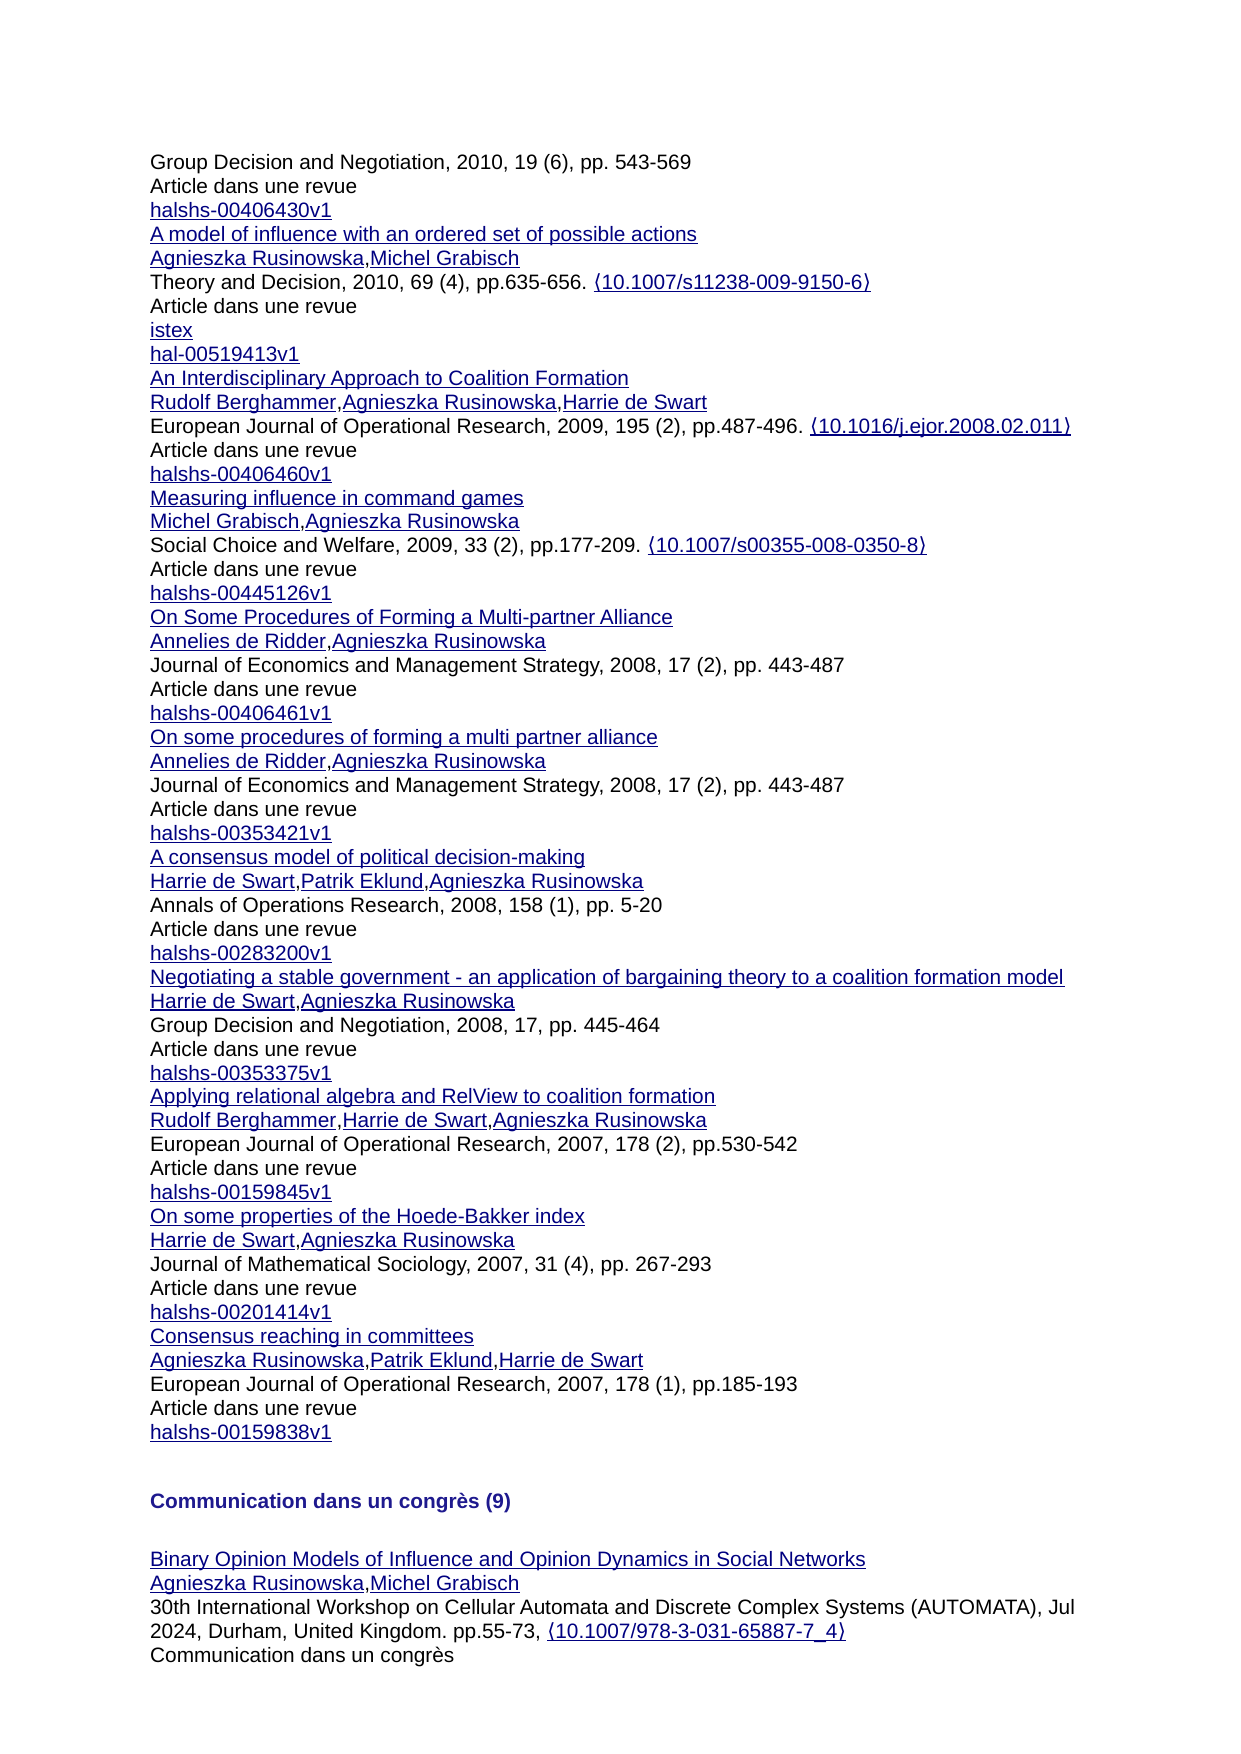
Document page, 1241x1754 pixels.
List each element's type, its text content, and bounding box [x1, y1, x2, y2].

table_cell On Some Procedures of Forming a Multi-partner Alliance Annelies de Ridder,Agnieszka Rusinowska Journal of Economics and Management Strategy, 2008, 17 (2), pp. 443-487 Article dans une revue halshs-00406461v1 [150, 605, 1090, 725]
table_cell Measuring influence in command games Michel Grabisch,Agnieszka Rusinowska Social Choice and Welfare, 2009, 33 (2), pp.177-209. ⟨10.1007/s00355-008-0350-8⟩ Article dans une revue halshs-00445126v1 [150, 485, 1090, 605]
table_cell An Interdisciplinary Approach to Coalition Formation Rudolf Berghammer,Agnieszka Rusinowska,Harrie de Swart European Journal of Operational Research, 2009, 195 (2), pp.487-496. ⟨10.1016/j.ejor.2008.02.011⟩ Article dans une revue halshs-00406460v1 [150, 366, 1090, 485]
table_cell Negotiating a stable government - an application of bargaining theory to a coalition formation model Harrie de Swart,Agnieszka Rusinowska Group Decision and Negotiation, 2008, 17, pp. 445-464 Article dans une revue halshs-00353375v1 [150, 965, 1090, 1084]
table_cell A consensus model of political decision-making Harrie de Swart,Patrik Eklund,Agnieszka Rusinowska Annals of Operations Research, 2008, 158 (1), pp. 5-20 Article dans une revue halshs-00283200v1 [150, 845, 1090, 964]
table_header Binary Opinion Models of Influence and Opinion Dynamics in Social Networks Agnieszka Rusinowska,Michel Grabisch 30th International Workshop on Cellular Automata and Discrete Complex Systems (AUTOMATA), Jul 2024, Durham, United Kingdom. pp.55-73, ⟨10.1007/978-3-031-65887-7_4⟩ Communication dans un congrès [150, 1547, 1090, 1667]
table_cell Consensus reaching in committees Agnieszka Rusinowska,Patrik Eklund,Harrie de Swart European Journal of Operational Research, 2007, 178 (1), pp.185-193 Article dans une revue halshs-00159838v1 [150, 1324, 1090, 1444]
table_cell Group Decision and Negotiation, 2010, 19 (6), pp. 543-569 Article dans une revue halshs-00406430v1 [150, 150, 1090, 222]
subtitle Communication dans un congrès (9) [150, 1488, 1090, 1512]
table_cell On some procedures of forming a multi partner alliance Annelies de Ridder,Agnieszka Rusinowska Journal of Economics and Management Strategy, 2008, 17 (2), pp. 443-487 Article dans une revue halshs-00353421v1 [150, 725, 1090, 845]
table_cell A model of influence with an ordered set of possible actions Agnieszka Rusinowska,Michel Grabisch Theory and Decision, 2010, 69 (4), pp.635-656. ⟨10.1007/s11238-009-9150-6⟩ Article dans une revue istex hal-00519413v1 [150, 222, 1090, 366]
table_cell Applying relational algebra and RelView to coalition formation Rudolf Berghammer,Harrie de Swart,Agnieszka Rusinowska European Journal of Operational Research, 2007, 178 (2), pp.530-542 Article dans une revue halshs-00159845v1 [150, 1084, 1090, 1204]
table_cell On some properties of the Hoede-Bakker index Harrie de Swart,Agnieszka Rusinowska Journal of Mathematical Sociology, 2007, 31 (4), pp. 267-293 Article dans une revue halshs-00201414v1 [150, 1204, 1090, 1324]
